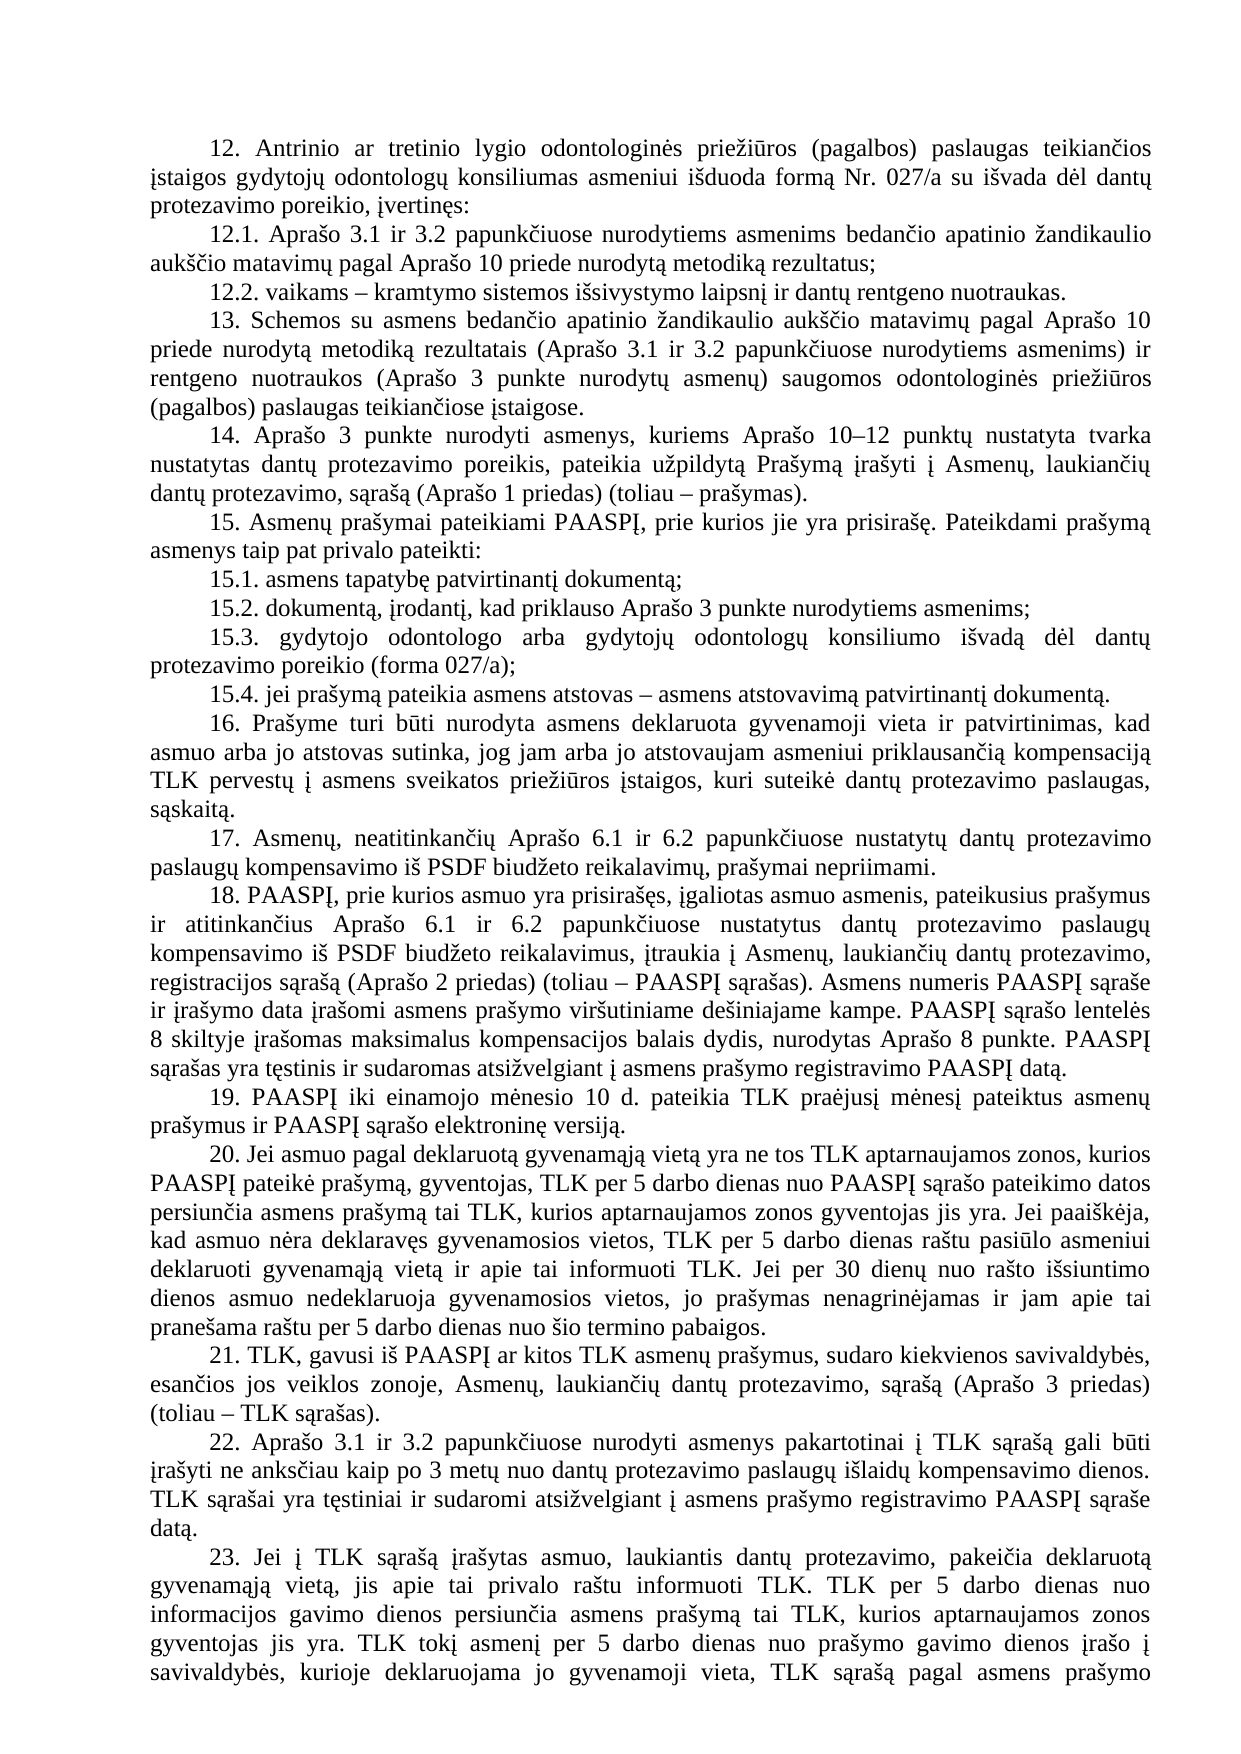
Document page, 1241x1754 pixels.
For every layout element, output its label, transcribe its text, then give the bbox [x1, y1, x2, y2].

text 15.4. jei prašymą pateikia asmens atstovas ‒ asmens atstovavimą patvirtinantį dokumentą. [150, 679, 1152, 708]
text 12.1. Aprašo 3.1 ir 3.2 papunkčiuose nurodytiems asmenims bedančio apatinio žandikaulio aukščio matavimų pagal Aprašo 10 priede nurodytą metodiką rezultatus; [150, 219, 1152, 277]
text 23. Jei į TLK sąrašą įrašytas asmuo, laukiantis dantų protezavimo, pakeičia deklaruotą gyvenamąją vietą, jis apie tai privalo raštu informuoti TLK. TLK per 5 darbo dienas nuo informacijos gavimo dienos persiunčia asmens prašymą tai TLK, kurios aptarnaujamos zonos gyventojas jis yra. TLK tokį asmenį per 5 darbo dienas nuo prašymo gavimo dienos įrašo į savivaldybės, kurioje deklaruojama jo gyvenamoji vieta, TLK sąrašą pagal asmens prašymo [150, 1542, 1152, 1685]
text 12. Antrinio ar tretinio lygio odontologinės priežiūros (pagalbos) paslaugas teikiančios įstaigos gydytojų odontologų konsiliumas asmeniui išduoda formą Nr. 027/a su išvada dėl dantų protezavimo poreikio, įvertinęs: [150, 133, 1152, 219]
text 22. Aprašo 3.1 ir 3.2 papunkčiuose nurodyti asmenys pakartotinai į TLK sąrašą gali būti įrašyti ne anksčiau kaip po 3 metų nuo dantų protezavimo paslaugų išlaidų kompensavimo dienos. TLK sąrašai yra tęstiniai ir sudaromi atsižvelgiant į asmens prašymo registravimo PAASPĮ sąraše datą. [150, 1427, 1152, 1542]
text 15.1. asmens tapatybę patvirtinantį dokumentą; [150, 564, 1152, 593]
text 15.3. gydytojo odontologo arba gydytojų odontologų konsiliumo išvadą dėl dantų protezavimo poreikio (forma 027/a); [150, 622, 1152, 679]
text 15. Asmenų prašymai pateikiami PAASPĮ, prie kurios jie yra prisirašę. Pateikdami prašymą asmenys taip pat privalo pateikti: [150, 507, 1152, 564]
text 12.2. vaikams – kramtymo sistemos išsivystymo laipsnį ir dantų rentgeno nuotraukas. [150, 277, 1152, 305]
text 21. TLK, gavusi iš PAASPĮ ar kitos TLK asmenų prašymus, sudaro kiekvienos savivaldybės, esančios jos veiklos zonoje, Asmenų, laukiančių dantų protezavimo, sąrašą (Aprašo 3 priedas) (toliau – TLK sąrašas). [150, 1340, 1152, 1427]
text 14. Aprašo 3 punkte nurodyti asmenys, kuriems Aprašo 10–12 punktų nustatyta tvarka nustatytas dantų protezavimo poreikis, pateikia užpildytą Prašymą įrašyti į Asmenų, laukiančių dantų protezavimo, sąrašą (Aprašo 1 priedas) (toliau – prašymas). [150, 420, 1152, 507]
text 13. Schemos su asmens bedančio apatinio žandikaulio aukščio matavimų pagal Aprašo 10 priede nurodytą metodiką rezultatais (Aprašo 3.1 ir 3.2 papunkčiuose nurodytiems asmenims) ir rentgeno nuotraukos (Aprašo 3 punkte nurodytų asmenų) saugomos odontologinės priežiūros (pagalbos) paslaugas teikiančiose įstaigose. [150, 305, 1152, 420]
text 17. Asmenų, neatitinkančių Aprašo 6.1 ir 6.2 papunkčiuose nustatytų dantų protezavimo paslaugų kompensavimo iš PSDF biudžeto reikalavimų, prašymai nepriimami. [150, 823, 1152, 880]
text 16. Prašyme turi būti nurodyta asmens deklaruota gyvenamoji vieta ir patvirtinimas, kad asmuo arba jo atstovas sutinka, jog jam arba jo atstovaujam asmeniui priklausančią kompensaciją TLK pervestų į asmens sveikatos priežiūros įstaigos, kuri suteikė dantų protezavimo paslaugas, sąskaitą. [150, 708, 1152, 823]
text 15.2. dokumentą, įrodantį, kad priklauso Aprašo 3 punkte nurodytiems asmenims; [150, 593, 1152, 622]
text 18. PAASPĮ, prie kurios asmuo yra prisirašęs, įgaliotas asmuo asmenis, pateikusius prašymus ir atitinkančius Aprašo 6.1 ir 6.2 papunkčiuose nustatytus dantų protezavimo paslaugų kompensavimo iš PSDF biudžeto reikalavimus, įtraukia į Asmenų, laukiančių dantų protezavimo, registracijos sąrašą (Aprašo 2 priedas) (toliau – PAASPĮ sąrašas). Asmens numeris PAASPĮ sąraše ir įrašymo data įrašomi asmens prašymo viršutiniame dešiniajame kampe. PAASPĮ sąrašo lentelės 8 skiltyje įrašomas maksimalus kompensacijos balais dydis, nurodytas Aprašo 8 punkte. PAASPĮ sąrašas yra tęstinis ir sudaromas atsižvelgiant į asmens prašymo registravimo PAASPĮ datą. [150, 880, 1152, 1082]
text 19. PAASPĮ iki einamojo mėnesio 10 d. pateikia TLK praėjusį mėnesį pateiktus asmenų prašymus ir PAASPĮ sąrašo elektroninę versiją. [150, 1082, 1152, 1139]
text 20. Jei asmuo pagal deklaruotą gyvenamąją vietą yra ne tos TLK aptarnaujamos zonos, kurios PAASPĮ pateikė prašymą, gyventojas, TLK per 5 darbo dienas nuo PAASPĮ sąrašo pateikimo datos persiunčia asmens prašymą tai TLK, kurios aptarnaujamos zonos gyventojas jis yra. Jei paaiškėja, kad asmuo nėra deklaravęs gyvenamosios vietos, TLK per 5 darbo dienas raštu pasiūlo asmeniui deklaruoti gyvenamąją vietą ir apie tai informuoti TLK. Jei per 30 dienų nuo rašto išsiuntimo dienos asmuo nedeklaruoja gyvenamosios vietos, jo prašymas nenagrinėjamas ir jam apie tai pranešama raštu per 5 darbo dienas nuo šio termino pabaigos. [150, 1139, 1152, 1340]
